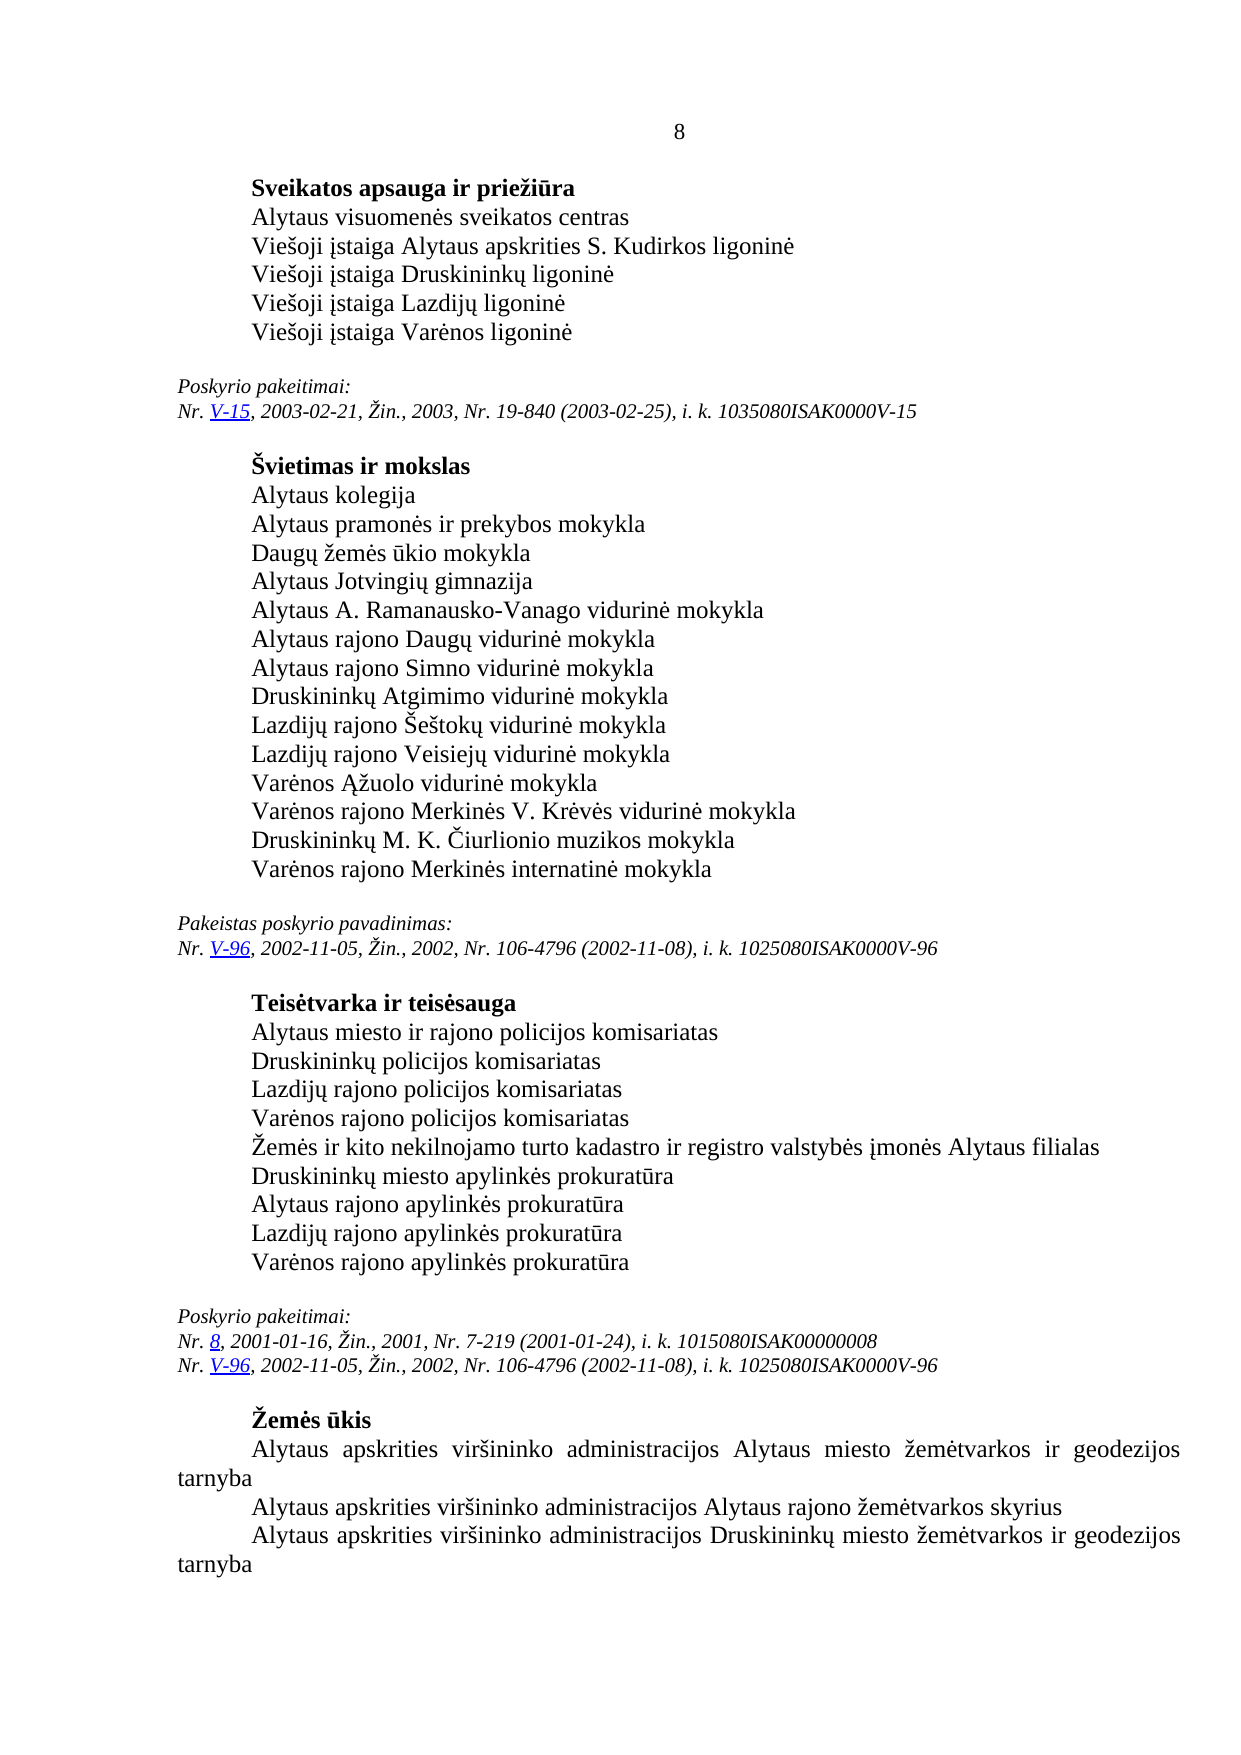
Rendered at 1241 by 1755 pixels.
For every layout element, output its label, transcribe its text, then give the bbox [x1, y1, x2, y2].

text Alytaus rajono Simno vidurinė mokykla [177, 653, 1181, 681]
text Nr. V-96, 2002-11-05, Žin., 2002, Nr. 106-4796 (2002-11-08), i. k. 1025080ISAK0000V-96 [177, 1353, 1181, 1377]
text Alytaus apskrities viršininko administracijos Druskininkų miesto žemėtvarkos ir geodezijos tarnyba [177, 1520, 1181, 1578]
text Alytaus A. Ramanausko-Vanago vidurinė mokykla [177, 595, 1181, 624]
text Varėnos rajono Merkinės internatinė mokykla [177, 854, 1181, 883]
text Nr. V-15, 2003-02-21, Žin., 2003, Nr. 19-840 (2003-02-25), i. k. 1035080ISAK0000V-15 [177, 398, 1181, 423]
text Varėnos rajono apylinkės prokuratūra [177, 1247, 1181, 1276]
text Žemės ūkis [177, 1405, 1181, 1434]
text Viešoji įstaiga Varėnos ligoninė [177, 317, 1181, 346]
text Viešoji įstaiga Alytaus apskrities S. Kudirkos ligoninė [177, 231, 1181, 259]
text Alytaus Jotvingių gimnazija [177, 566, 1181, 595]
text Alytaus pramonės ir prekybos mokykla [177, 509, 1181, 538]
text Viešoji įstaiga Lazdijų ligoninė [177, 288, 1181, 317]
text Alytaus rajono apylinkės prokuratūra [177, 1189, 1181, 1218]
text Alytaus apskrities viršininko administracijos Alytaus miesto žemėtvarkos ir geodezijos tarnyba [177, 1434, 1181, 1492]
text Varėnos rajono Merkinės V. Krėvės vidurinė mokykla [177, 796, 1181, 825]
text Sveikatos apsauga ir priežiūra [177, 173, 1181, 202]
text Alytaus kolegija [177, 480, 1181, 509]
text Druskininkų Atgimimo vidurinė mokykla [177, 681, 1181, 710]
text Alytaus apskrities viršininko administracijos Alytaus rajono žemėtvarkos skyrius [177, 1492, 1181, 1520]
text Varėnos Ąžuolo vidurinė mokykla [177, 768, 1181, 796]
text Pakeistas poskyrio pavadinimas: [177, 911, 1181, 935]
text Alytaus visuomenės sveikatos centras [177, 202, 1181, 231]
text Poskyrio pakeitimai: [177, 374, 1181, 398]
text Nr. V-96, 2002-11-05, Žin., 2002, Nr. 106-4796 (2002-11-08), i. k. 1025080ISAK0000V-96 [177, 935, 1181, 959]
text Viešoji įstaiga Druskininkų ligoninė [177, 259, 1181, 288]
text Lazdijų rajono apylinkės prokuratūra [177, 1218, 1181, 1247]
text Druskininkų miesto apylinkės prokuratūra [177, 1161, 1181, 1189]
text Teisėtvarka ir teisėsauga [177, 988, 1181, 1017]
text Varėnos rajono policijos komisariatas [177, 1103, 1181, 1132]
text Žemės ir kito nekilnojamo turto kadastro ir registro valstybės įmonės Alytaus filialas [177, 1132, 1181, 1161]
text Alytaus rajono Daugų vidurinė mokykla [177, 624, 1181, 653]
text Druskininkų M. K. Čiurlionio muzikos mokykla [177, 825, 1181, 854]
text Lazdijų rajono Veisiejų vidurinė mokykla [177, 739, 1181, 768]
text Druskininkų policijos komisariatas [177, 1046, 1181, 1074]
text Lazdijų rajono policijos komisariatas [177, 1074, 1181, 1103]
text Alytaus miesto ir rajono policijos komisariatas [177, 1017, 1181, 1046]
text Poskyrio pakeitimai: [177, 1304, 1181, 1328]
text Nr. 8, 2001-01-16, Žin., 2001, Nr. 7-219 (2001-01-24), i. k. 1015080ISAK00000008 [177, 1328, 1181, 1353]
text Daugų žemės ūkio mokykla [177, 538, 1181, 566]
text Švietimas ir mokslas [177, 451, 1181, 480]
text Lazdijų rajono Šeštokų vidurinė mokykla [177, 710, 1181, 739]
